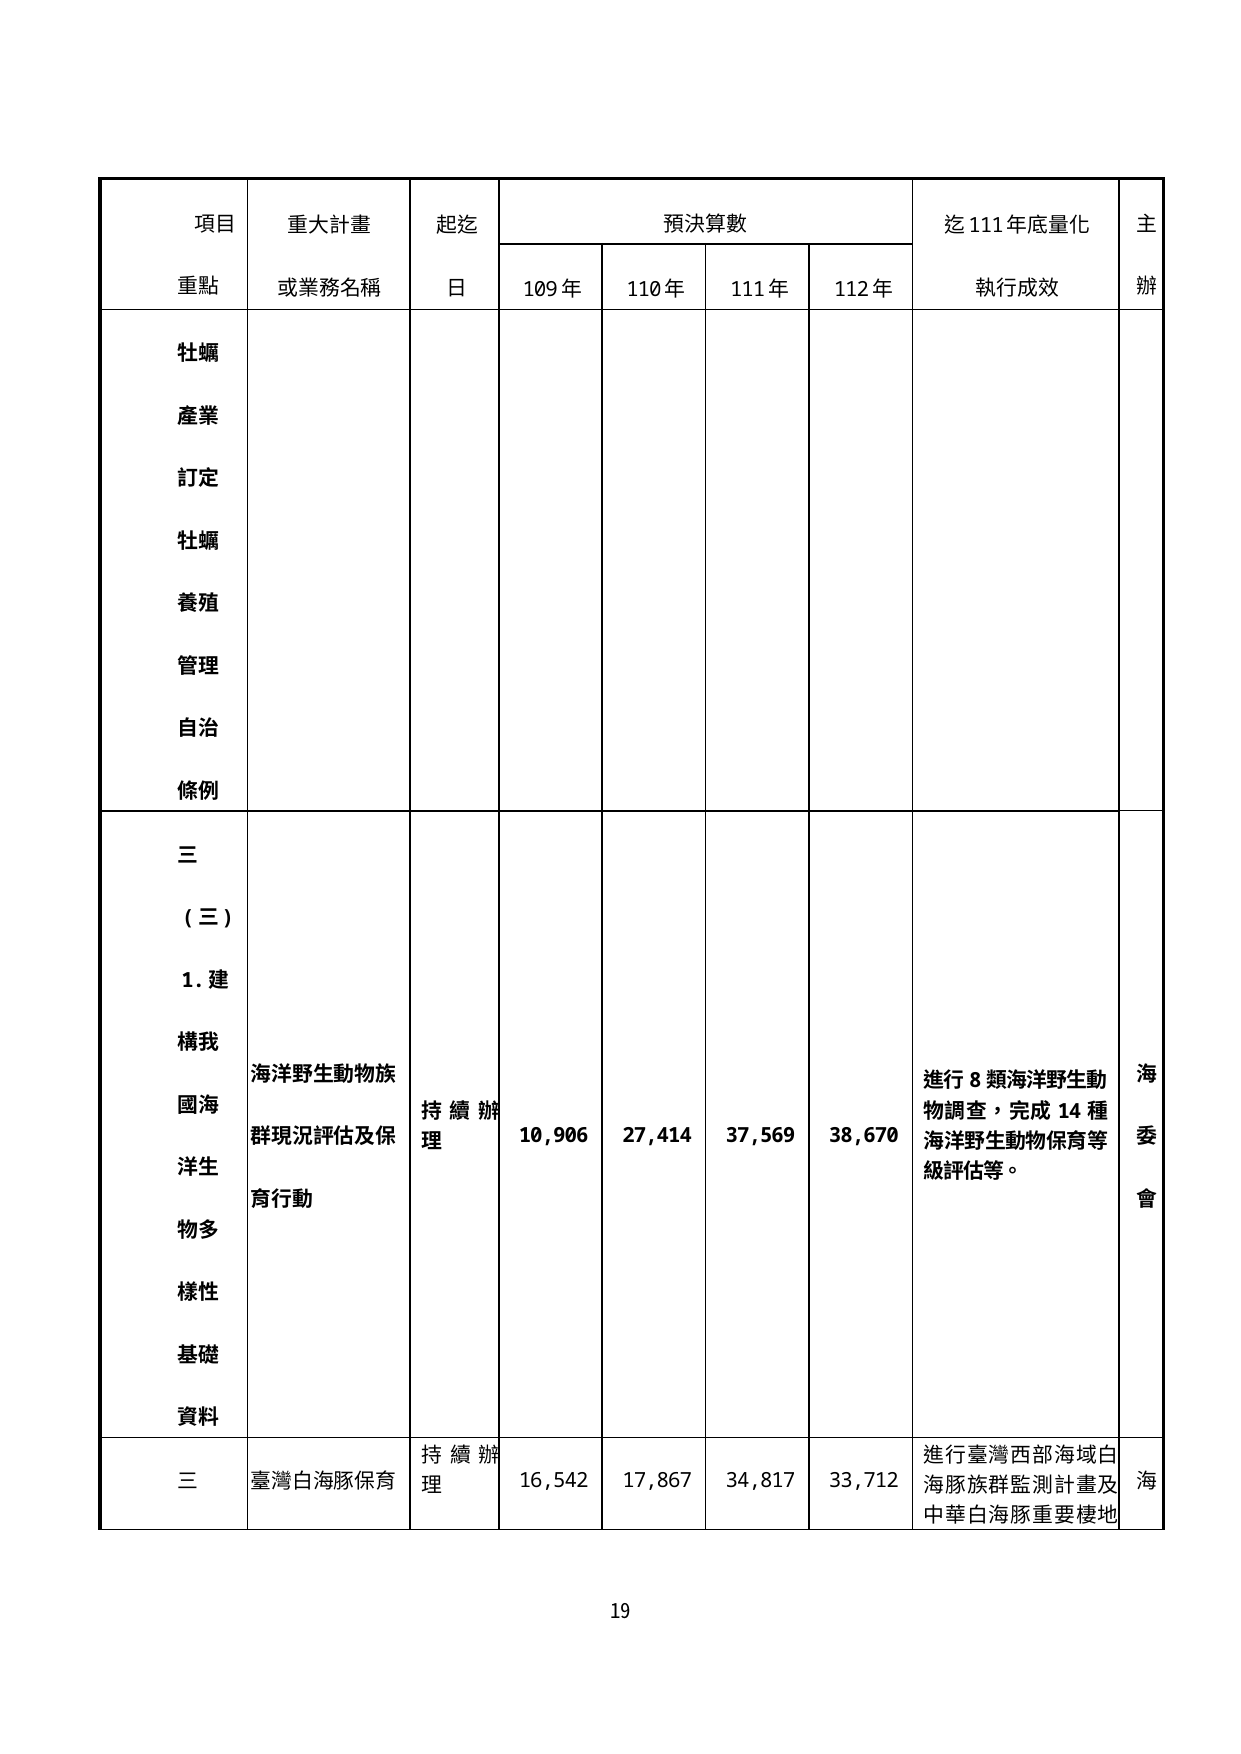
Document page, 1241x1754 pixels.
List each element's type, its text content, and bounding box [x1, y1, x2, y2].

table_header 項目 重點 工作 [102, 180, 247, 308]
table_cell 三(二)10.輔導地方政府就所轄浮筏式牡蠣產業訂定牡蠣養殖管理自治條例 [102, 310, 247, 810]
table_header 預決算數 [500, 180, 912, 243]
table_cell [603, 310, 705, 810]
table_cell 海委會 [1120, 811, 1162, 1437]
table_cell 112年 [810, 245, 912, 308]
table_cell 臺灣白海豚保育 [248, 1438, 409, 1529]
table_cell 持續辦理 [411, 1438, 498, 1529]
table_cell 109年 [500, 245, 601, 308]
table_cell [913, 310, 1118, 810]
table_header 起迄日 [411, 180, 498, 308]
table_cell 110年 [603, 245, 705, 308]
table_cell 海洋野生動物族群現況評估及保育行動 [248, 812, 409, 1437]
table_cell 進行8類海洋野生動物調查，完成14種海洋野生動物保育等級評估等。 [913, 812, 1118, 1437]
table_cell 三(三)2.強化重要瀕危海洋生物復育及救援網絡 [102, 1438, 247, 1529]
table_cell 持續辦理 [411, 812, 498, 1437]
table_cell [411, 310, 498, 810]
table_cell 海委會 [1120, 1438, 1162, 1529]
table_cell [500, 310, 601, 810]
table_cell 38,670 [810, 812, 912, 1437]
table_header 主辦 機關 [1120, 180, 1162, 308]
table_header 重大計畫 或業務名稱 [248, 180, 409, 308]
table_cell 111年 [706, 245, 808, 308]
table_cell 16,542 [500, 1438, 601, 1529]
table_cell 33,712 [810, 1438, 912, 1529]
table_cell [248, 310, 409, 810]
table_cell 三(三)1.建構我國海洋生物多樣性基礎資料 [102, 812, 247, 1437]
table_cell 進行臺灣西部海域白海豚族群監測計畫及中華白海豚重要棲地 [913, 1438, 1118, 1529]
table_cell [706, 310, 808, 810]
table_cell [810, 310, 912, 810]
table_header 迄111年底量化 執行成效 [913, 180, 1118, 308]
table_cell 27,414 [603, 812, 705, 1437]
table_cell 34,817 [706, 1438, 808, 1529]
table_cell 農委會 [1120, 310, 1162, 810]
table_cell 17,867 [603, 1438, 705, 1529]
table_cell 10,906 [500, 812, 601, 1437]
table_cell 37,569 [706, 812, 808, 1437]
